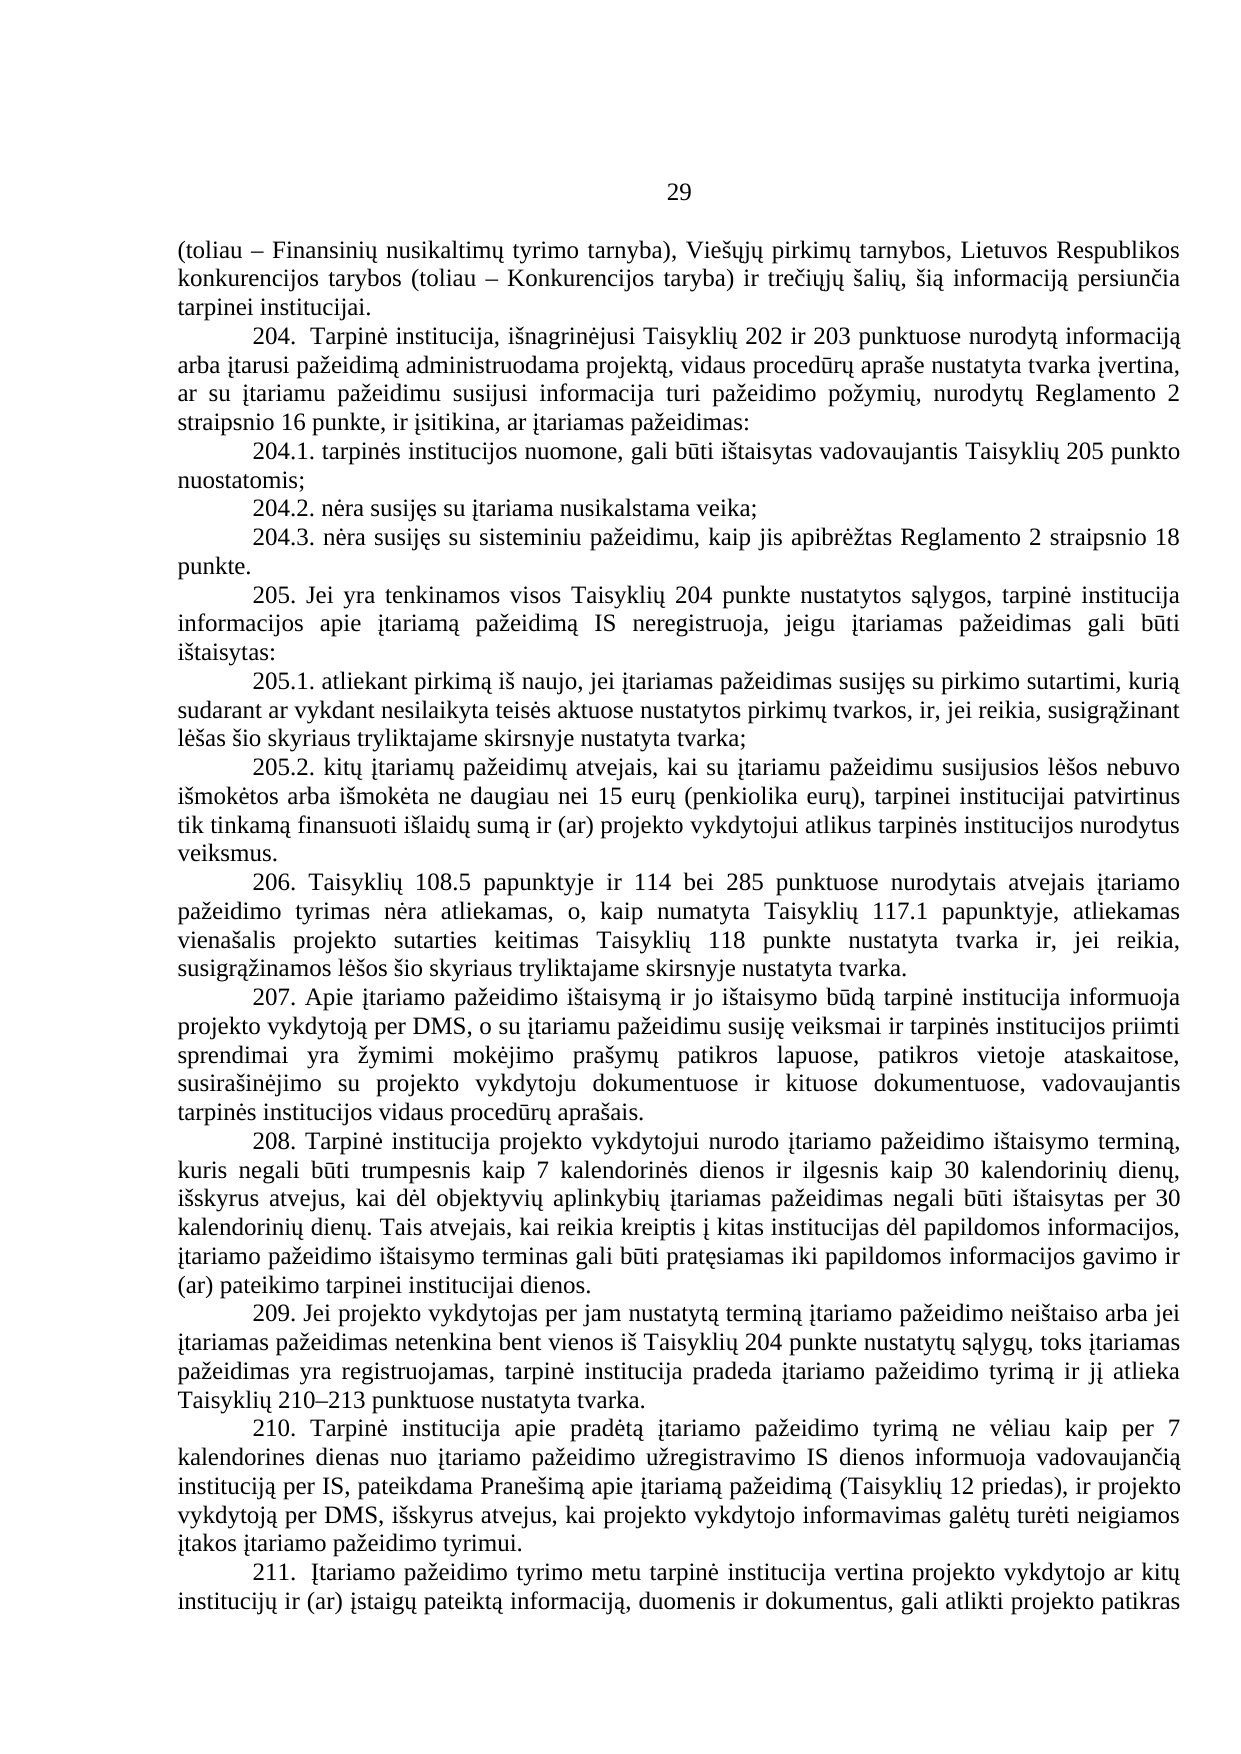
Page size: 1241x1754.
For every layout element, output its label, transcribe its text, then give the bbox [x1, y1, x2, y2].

text (toliau – Finansinių nusikaltimų tyrimo tarnyba), Viešųjų pirkimų tarnybos, Lietuvos Respublikos konkurencijos tarybos (toliau – Konkurencijos taryba) ir trečiųjų šalių, šią informaciją persiunčia tarpinei institucijai. [177, 235, 1181, 321]
text 205.1. atliekant pirkimą iš naujo, jei įtariamas pažeidimas susijęs su pirkimo sutartimi, kurią sudarant ar vykdant nesilaikyta teisės aktuose nustatytos pirkimų tvarkos, ir, jei reikia, susigrąžinant lėšas šio skyriaus tryliktajame skirsnyje nustatyta tvarka; [177, 666, 1181, 752]
text 210. Tarpinė institucija apie pradėtą įtariamo pažeidimo tyrimą ne vėliau kaip per 7 kalendorines dienas nuo įtariamo pažeidimo užregistravimo IS dienos informuoja vadovaujančią instituciją per IS, pateikdama Pranešimą apie įtariamą pažeidimą (Taisyklių 12 priedas), ir projekto vykdytoją per DMS, išskyrus atvejus, kai projekto vykdytojo informavimas galėtų turėti neigiamos įtakos įtariamo pažeidimo tyrimui. [177, 1413, 1181, 1557]
text 205. Jei yra tenkinamos visos Taisyklių 204 punkte nustatytos sąlygos, tarpinė institucija informacijos apie įtariamą pažeidimą IS neregistruoja, jeigu įtariamas pažeidimas gali būti ištaisytas: [177, 580, 1181, 666]
text 206. Taisyklių 108.5 papunktyje ir 114 bei 285 punktuose nurodytais atvejais įtariamo pažeidimo tyrimas nėra atliekamas, o, kaip numatyta Taisyklių 117.1 papunktyje, atliekamas vienašalis projekto sutarties keitimas Taisyklių 118 punkte nustatyta tvarka ir, jei reikia, susigrąžinamos lėšos šio skyriaus tryliktajame skirsnyje nustatyta tvarka. [177, 867, 1181, 982]
text 204.1. tarpinės institucijos nuomone, gali būti ištaisytas vadovaujantis Taisyklių 205 punkto nuostatomis; [177, 436, 1181, 493]
text 208. Tarpinė institucija projekto vykdytojui nurodo įtariamo pažeidimo ištaisymo terminą, kuris negali būti trumpesnis kaip 7 kalendorinės dienos ir ilgesnis kaip 30 kalendorinių dienų, išskyrus atvejus, kai dėl objektyvių aplinkybių įtariamas pažeidimas negali būti ištaisytas per 30 kalendorinių dienų. Tais atvejais, kai reikia kreiptis į kitas institucijas dėl papildomos informacijos, įtariamo pažeidimo ištaisymo terminas gali būti pratęsiamas iki papildomos informacijos gavimo ir (ar) pateikimo tarpinei institucijai dienos. [177, 1126, 1181, 1298]
text 204. Tarpinė institucija, išnagrinėjusi Taisyklių 202 ir 203 punktuose nurodytą informaciją arba įtarusi pažeidimą administruodama projektą, vidaus procedūrų apraše nustatyta tvarka įvertina, ar su įtariamu pažeidimu susijusi informacija turi pažeidimo požymių, nurodytų Reglamento 2 straipsnio 16 punkte, ir įsitikina, ar įtariamas pažeidimas: [177, 321, 1181, 436]
text 211. Įtariamo pažeidimo tyrimo metu tarpinė institucija vertina projekto vykdytojo ar kitų institucijų ir (ar) įstaigų pateiktą informaciją, duomenis ir dokumentus, gali atlikti projekto patikras [177, 1557, 1181, 1615]
text 204.3. nėra susijęs su sisteminiu pažeidimu, kaip jis apibrėžtas Reglamento 2 straipsnio 18 punkte. [177, 522, 1181, 580]
text 209. Jei projekto vykdytojas per jam nustatytą terminą įtariamo pažeidimo neištaiso arba jei įtariamas pažeidimas netenkina bent vienos iš Taisyklių 204 punkte nustatytų sąlygų, toks įtariamas pažeidimas yra registruojamas, tarpinė institucija pradeda įtariamo pažeidimo tyrimą ir jį atlieka Taisyklių 210–213 punktuose nustatyta tvarka. [177, 1298, 1181, 1413]
text 204.2. nėra susijęs su įtariama nusikalstama veika; [177, 493, 1181, 522]
text 207. Apie įtariamo pažeidimo ištaisymą ir jo ištaisymo būdą tarpinė institucija informuoja projekto vykdytoją per DMS, o su įtariamu pažeidimu susiję veiksmai ir tarpinės institucijos priimti sprendimai yra žymimi mokėjimo prašymų patikros lapuose, patikros vietoje ataskaitose, susirašinėjimo su projekto vykdytoju dokumentuose ir kituose dokumentuose, vadovaujantis tarpinės institucijos vidaus procedūrų aprašais. [177, 982, 1181, 1126]
text 205.2. kitų įtariamų pažeidimų atvejais, kai su įtariamu pažeidimu susijusios lėšos nebuvo išmokėtos arba išmokėta ne daugiau nei 15 eurų (penkiolika eurų), tarpinei institucijai patvirtinus tik tinkamą finansuoti išlaidų sumą ir (ar) projekto vykdytojui atlikus tarpinės institucijos nurodytus veiksmus. [177, 752, 1181, 867]
